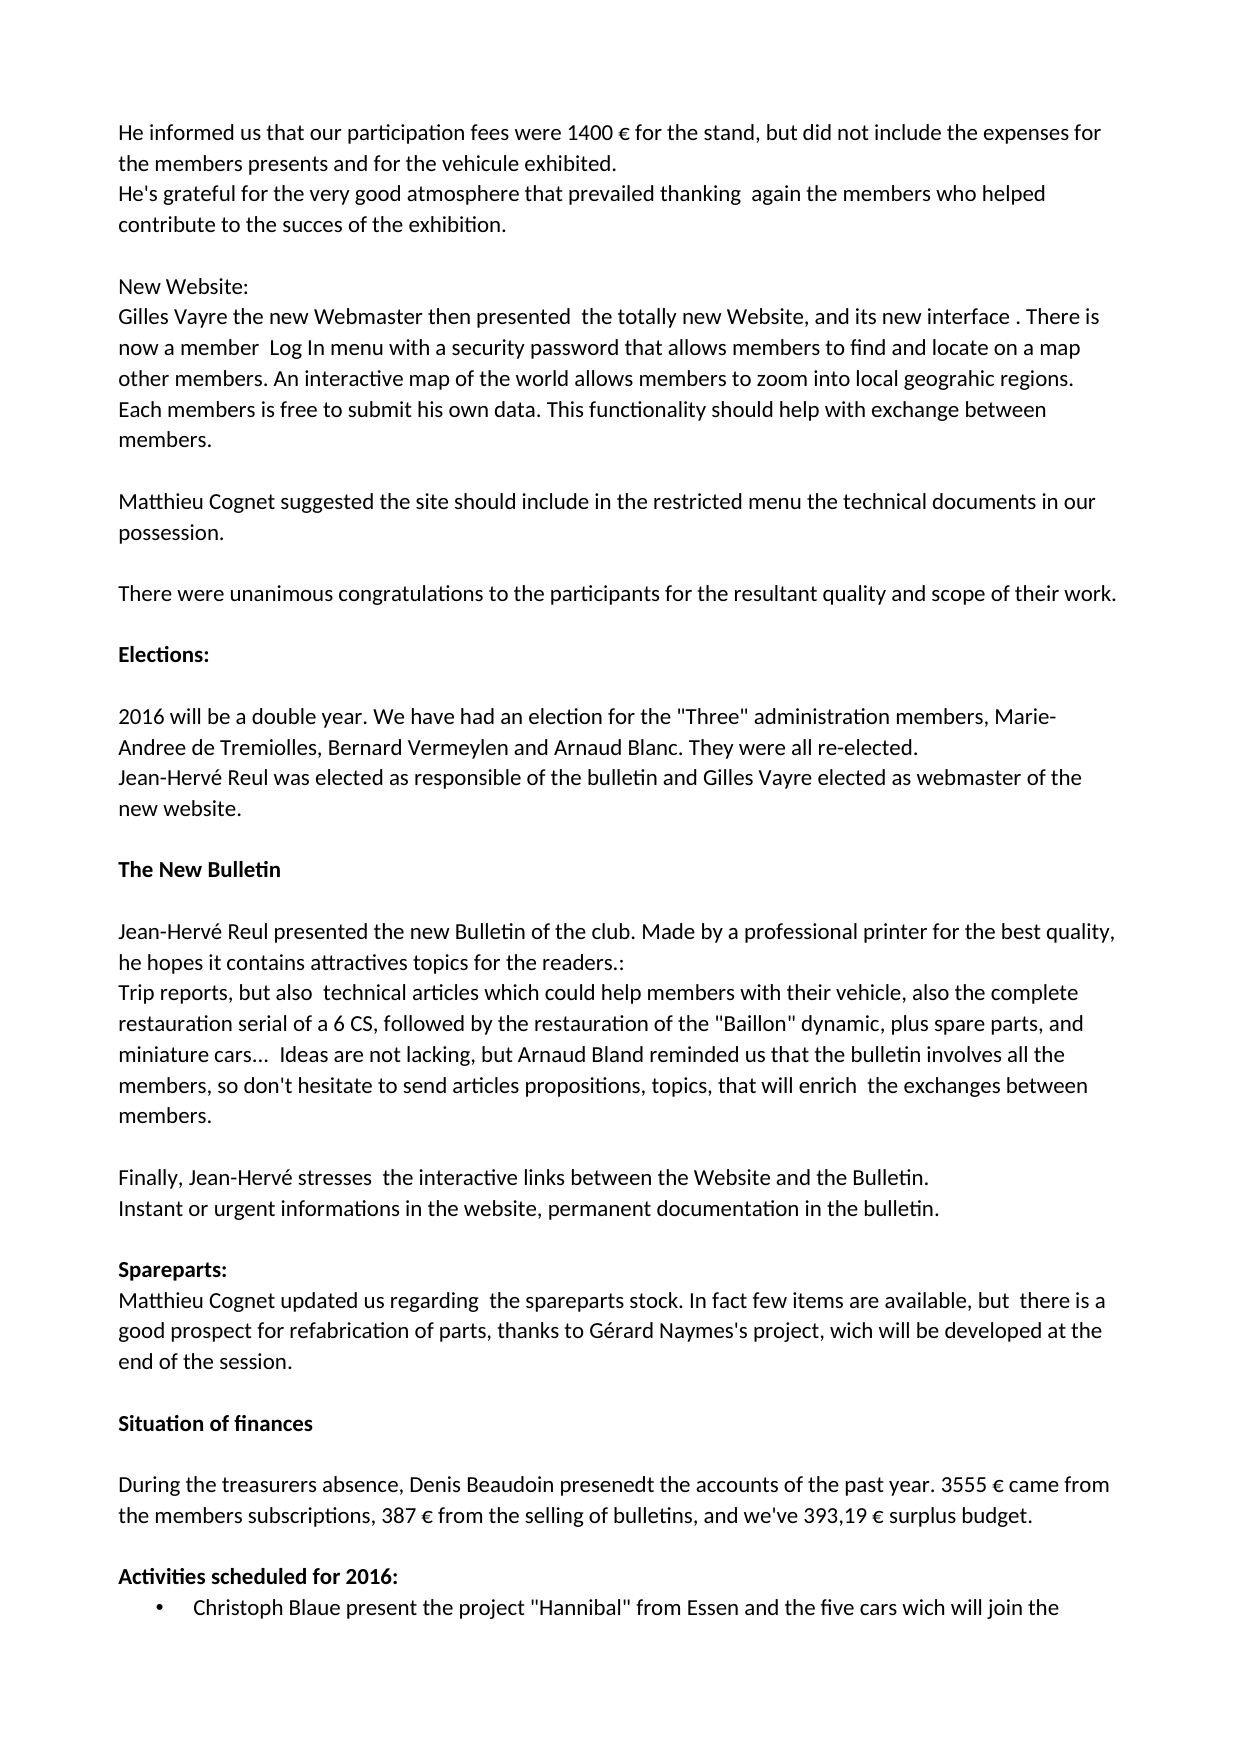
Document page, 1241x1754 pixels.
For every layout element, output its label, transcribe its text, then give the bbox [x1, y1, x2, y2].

text Situation of finances [118, 1409, 1122, 1437]
text The New Bulletin [118, 856, 1122, 884]
text Trip reports, but also technical articles which could help members with their vehicle, also the complete restauration serial of a 6 CS, followed by the restauration of the "Baillon" dynamic, plus spare parts, and miniature cars... Ideas are not lacking, but Arnaud Bland reminded us that the bulletin involves all the members, so don't hesitate to send articles propositions, topics, that will enrich the exchanges between members. [118, 978, 1122, 1129]
list Christoph Blaue present the project "Hannibal" from Essen and the five cars wich will join the [156, 1593, 1122, 1621]
text New Website: [118, 272, 1122, 300]
text Finally, Jean-Hervé stresses the interactive links between the Website and the Bulletin. [118, 1163, 1122, 1191]
text There were unanimous congratulations to the participants for the resultant quality and scope of their work. [118, 579, 1122, 607]
text Matthieu Cognet updated us regarding the spareparts stock. In fact few items are available, but there is a good prospect for refabrication of parts, thanks to Gérard Naymes's project, wich will be developed at the end of the session. [118, 1286, 1122, 1375]
text Jean-Hervé Reul presented the new Bulletin of the club. Made by a professional printer for the best quality, he hopes it contains attractives topics for the readers.: [118, 917, 1122, 976]
text 2016 will be a double year. We have had an election for the "Three" administration members, Marie-Andree de Tremiolles, Bernard Vermeylen and Arnaud Blanc. They were all re-elected. [118, 702, 1122, 761]
text Activities scheduled for 2016: [118, 1562, 1122, 1590]
text Instant or urgent informations in the website, permanent documentation in the bulletin. [118, 1194, 1122, 1222]
text During the treasurers absence, Denis Beaudoin presenedt the accounts of the past year. 3555 € came from the members subscriptions, 387 € from the selling of bulletins, and we've 393,19 € surplus budget. [118, 1470, 1122, 1529]
text Jean-Hervé Reul was elected as responsible of the bulletin and Gilles Vayre elected as webmaster of the new website. [118, 763, 1122, 822]
text He informed us that our participation fees were 1400 € for the stand, but did not include the expenses for the members presents and for the vehicule exhibited. [118, 118, 1122, 177]
text Spareparts: [118, 1255, 1122, 1283]
text Matthieu Cognet suggested the site should include in the restricted menu the technical documents in our possession. [118, 487, 1122, 546]
text Gilles Vayre the new Webmaster then presented the totally new Website, and its new interface . There is now a member Log In menu with a security password that allows members to find and locate on a map other members. An interactive map of the world allows members to zoom into local geograhic regions. Each members is free to submit his own data. This functionality should help with exchange between members. [118, 302, 1122, 453]
text He's grateful for the very good atmosphere that prevailed thanking again the members who helped contribute to the succes of the exhibition. [118, 179, 1122, 238]
text Elections: [118, 641, 1122, 668]
